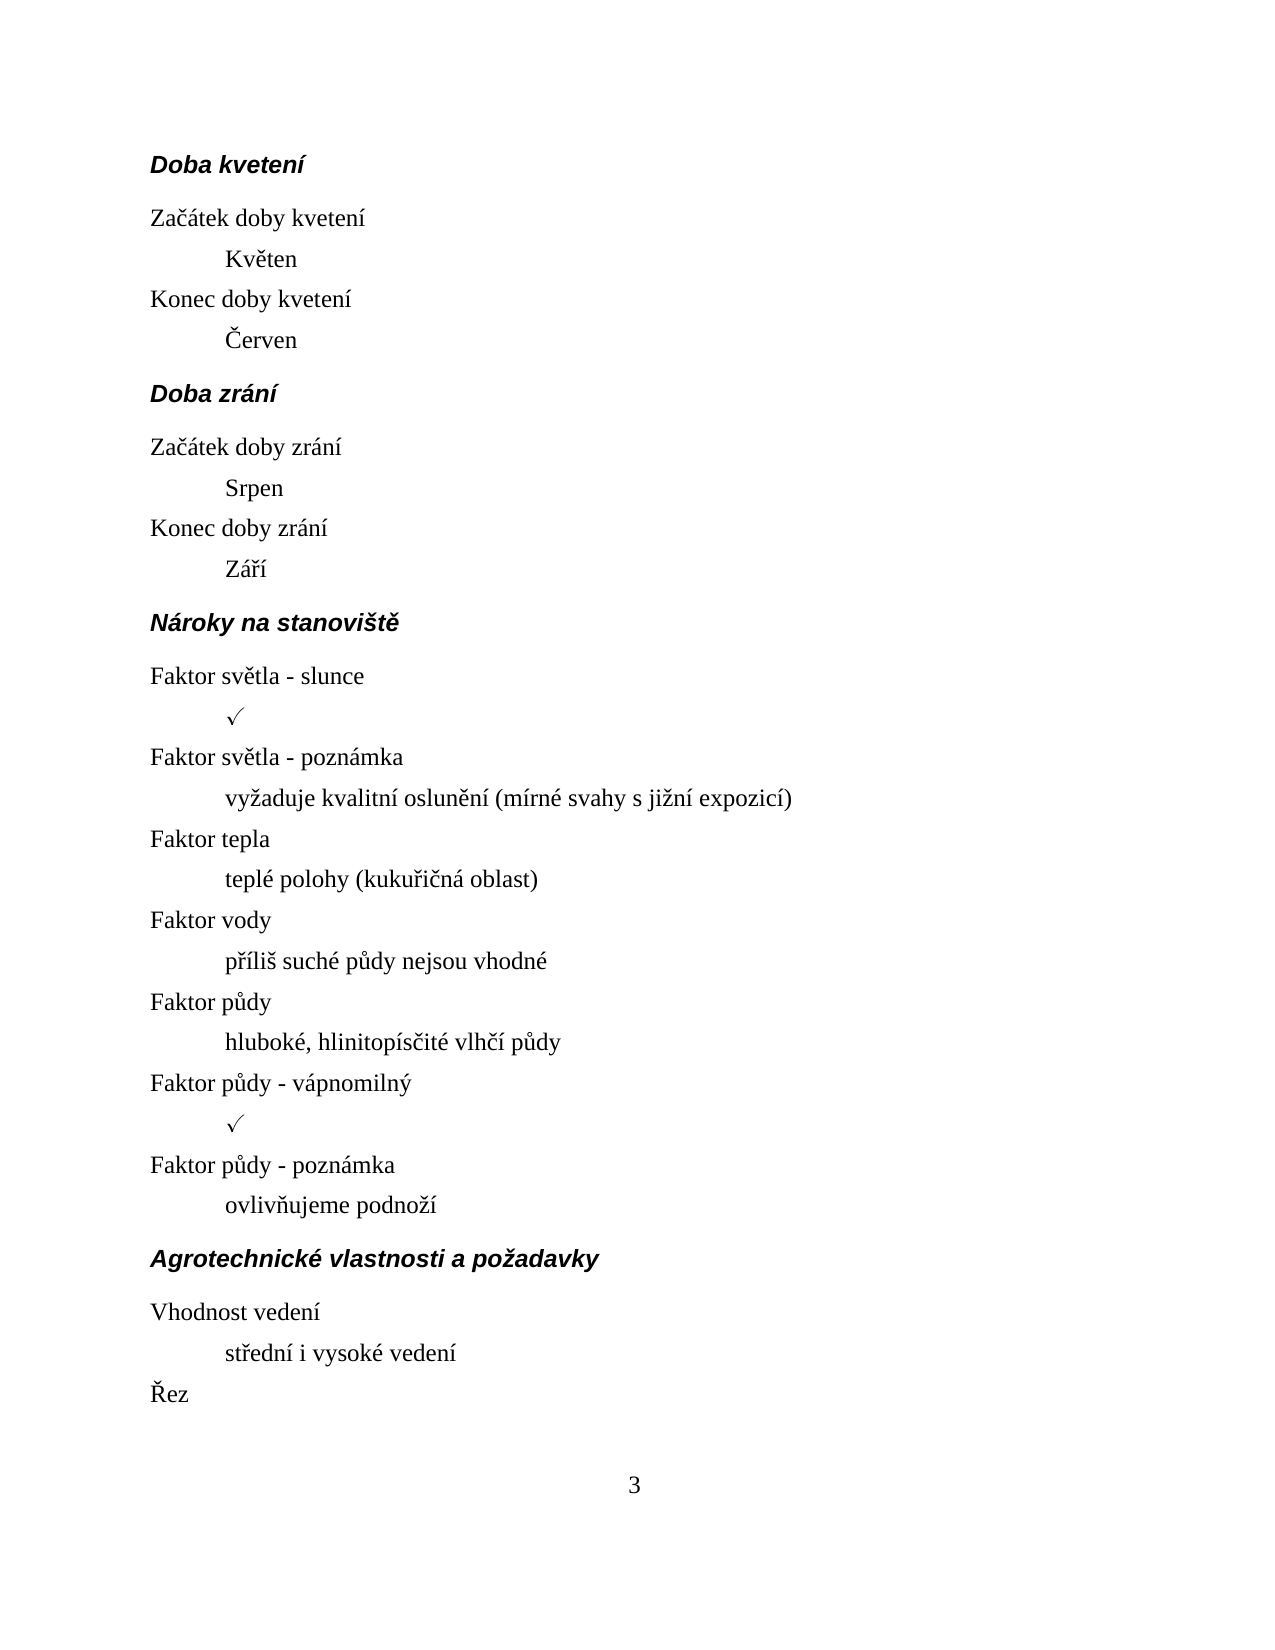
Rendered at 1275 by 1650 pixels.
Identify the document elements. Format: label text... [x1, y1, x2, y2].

text Faktor tepla [150, 824, 1125, 853]
text ✓ [225, 1109, 1125, 1138]
text vyžaduje kvalitní oslunění (mírné svahy s jižní expozicí) [225, 783, 1125, 812]
text Faktor půdy - vápnomilný [150, 1068, 1125, 1097]
text Řez [150, 1379, 1125, 1407]
subtitle Doba kvetení [150, 150, 1125, 178]
text Faktor vody [150, 905, 1125, 934]
text Faktor půdy [150, 987, 1125, 1016]
text Červen [225, 325, 1125, 354]
subtitle Doba zrání [150, 379, 1125, 407]
text Faktor půdy - poznámka [150, 1150, 1125, 1178]
text hluboké, hlinitopísčité vlhčí půdy [225, 1027, 1125, 1056]
text ovlivňujeme podnoží [225, 1190, 1125, 1219]
text teplé polohy (kukuřičná oblast) [225, 864, 1125, 893]
text Květen [225, 244, 1125, 272]
subtitle Agrotechnické vlastnosti a požadavky [150, 1244, 1125, 1273]
text Faktor světla - slunce [150, 661, 1125, 690]
text příliš suché půdy nejsou vhodné [225, 946, 1125, 975]
text Faktor světla - poznámka [150, 742, 1125, 771]
text Začátek doby zrání [150, 432, 1125, 461]
text Září [225, 554, 1125, 583]
text Konec doby zrání [150, 513, 1125, 542]
text Srpen [225, 473, 1125, 501]
text Začátek doby kvetení [150, 203, 1125, 232]
subtitle Nároky na stanoviště [150, 608, 1125, 636]
text Konec doby kvetení [150, 284, 1125, 313]
text ✓ [225, 702, 1125, 730]
text Vhodnost vedení [150, 1297, 1125, 1326]
text střední i vysoké vedení [225, 1338, 1125, 1367]
